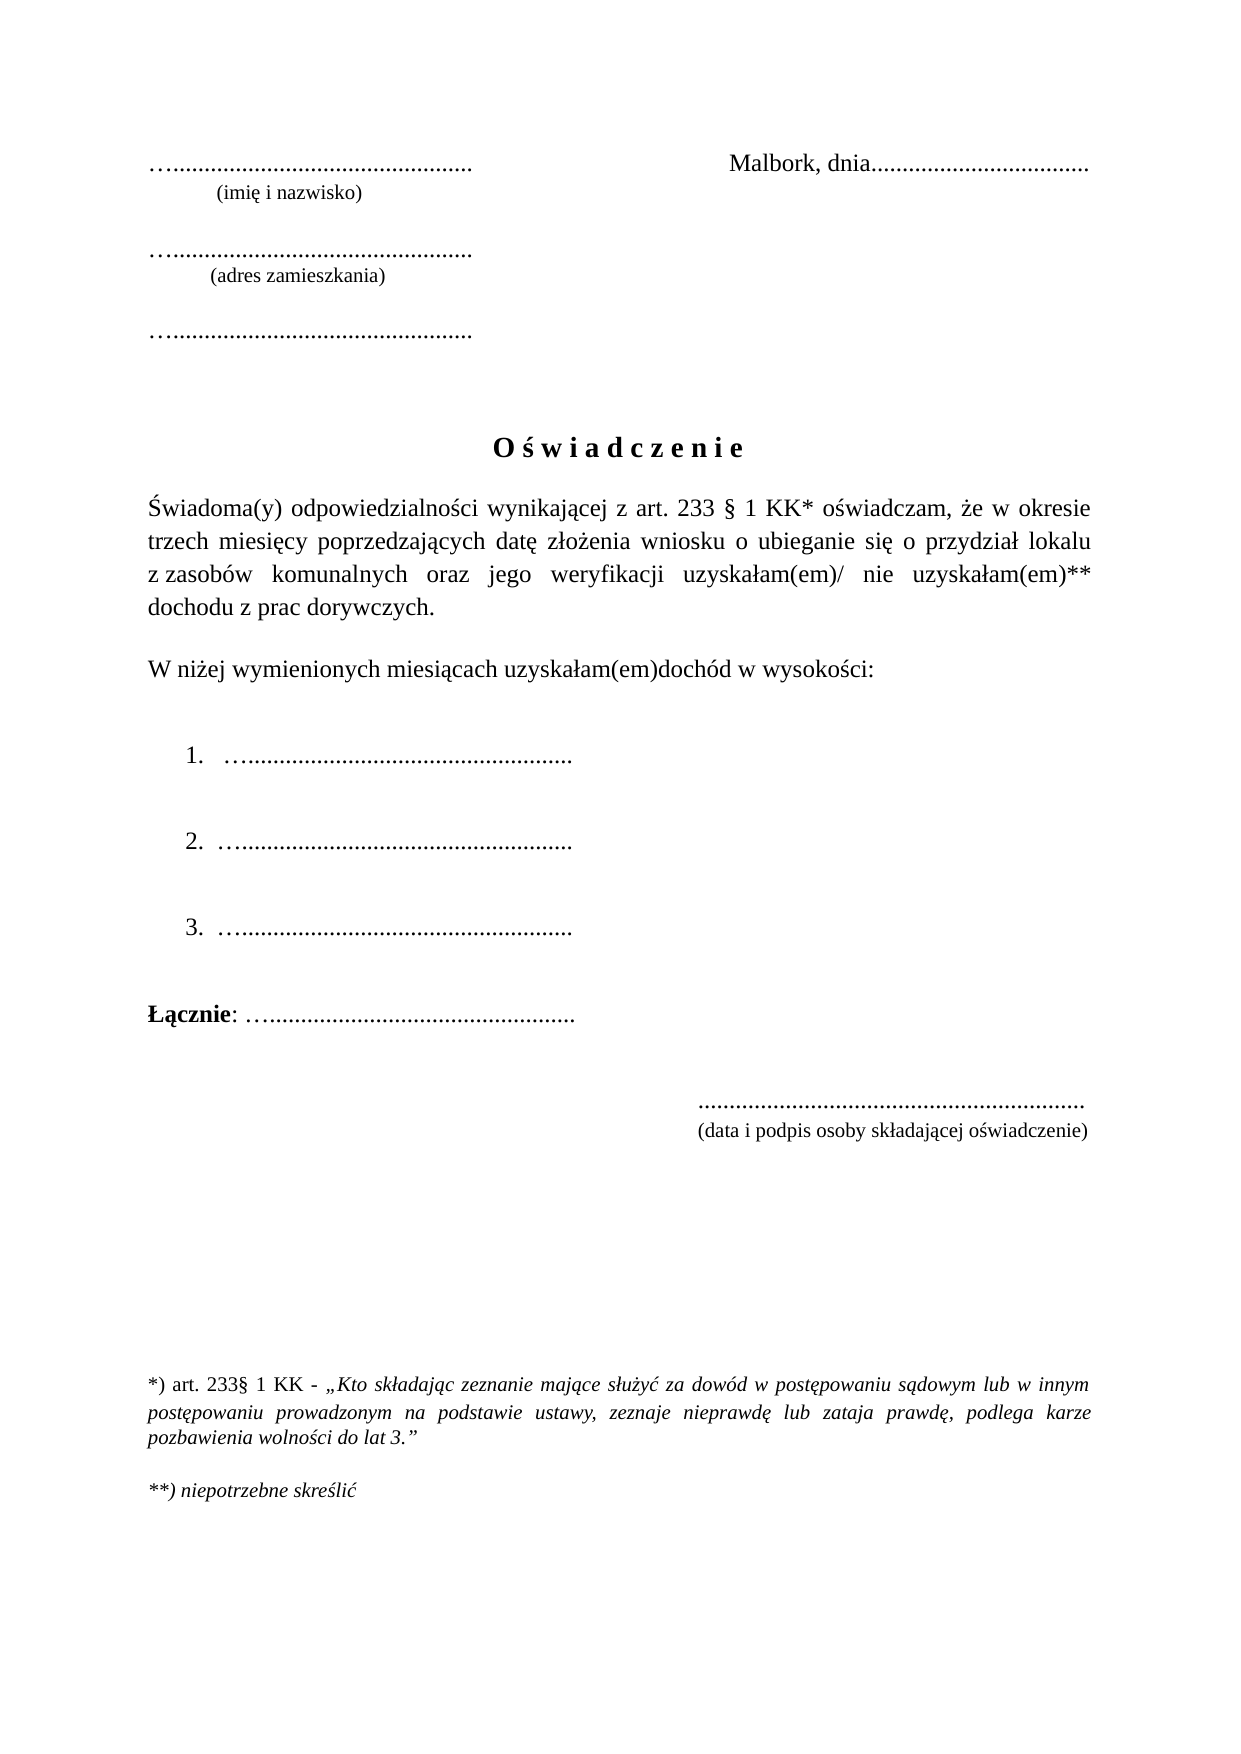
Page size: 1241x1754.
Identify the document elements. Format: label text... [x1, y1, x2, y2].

text …................................................ [148, 234, 1092, 263]
text W niżej wymienionych miesiącach uzyskałam(em)dochód w wysokości: [148, 654, 1092, 682]
text .............................................................. [148, 1085, 1092, 1114]
text **) niepotrzebne skreślić [148, 1478, 1092, 1502]
text (data i podpis osoby składającej oświadczenie) [148, 1114, 1092, 1142]
list ….................................................... [185, 740, 1092, 769]
text O ś w i a d c z e n i e [148, 431, 1092, 464]
text Świadoma(y) odpowiedzialności wynikającej z art. 233 § 1 KK* oświadczam, że w okresie trzech miesięcy poprzedzających datę złożenia wniosku o ubieganie się o przydział lokalu z zasobów komunalnych oraz jego weryfikacji uzyskałam(em)/ nie uzyskałam(em)** dochodu z prac dorywczych. [148, 493, 1092, 621]
text (imię i nazwisko) [148, 176, 1092, 205]
text Łącznie: …................................................. [148, 999, 1092, 1027]
text *) art. 233§ 1 KK - „Kto składając zeznanie mające służyć za dowód w postępowaniu sądowym lub w innym postępowaniu prowadzonym na podstawie ustawy, zeznaje nieprawdę lub zataja prawdę, podlega karze pozbawienia wolności do lat 3.” [148, 1372, 1092, 1449]
text …................................................ Malbork, dnia................................... [148, 148, 1092, 176]
text 2. …..................................................... [148, 826, 1092, 855]
text 3. …..................................................... [148, 912, 1092, 941]
text …................................................ [148, 316, 1092, 344]
text (adres zamieszkania) [148, 263, 1092, 287]
